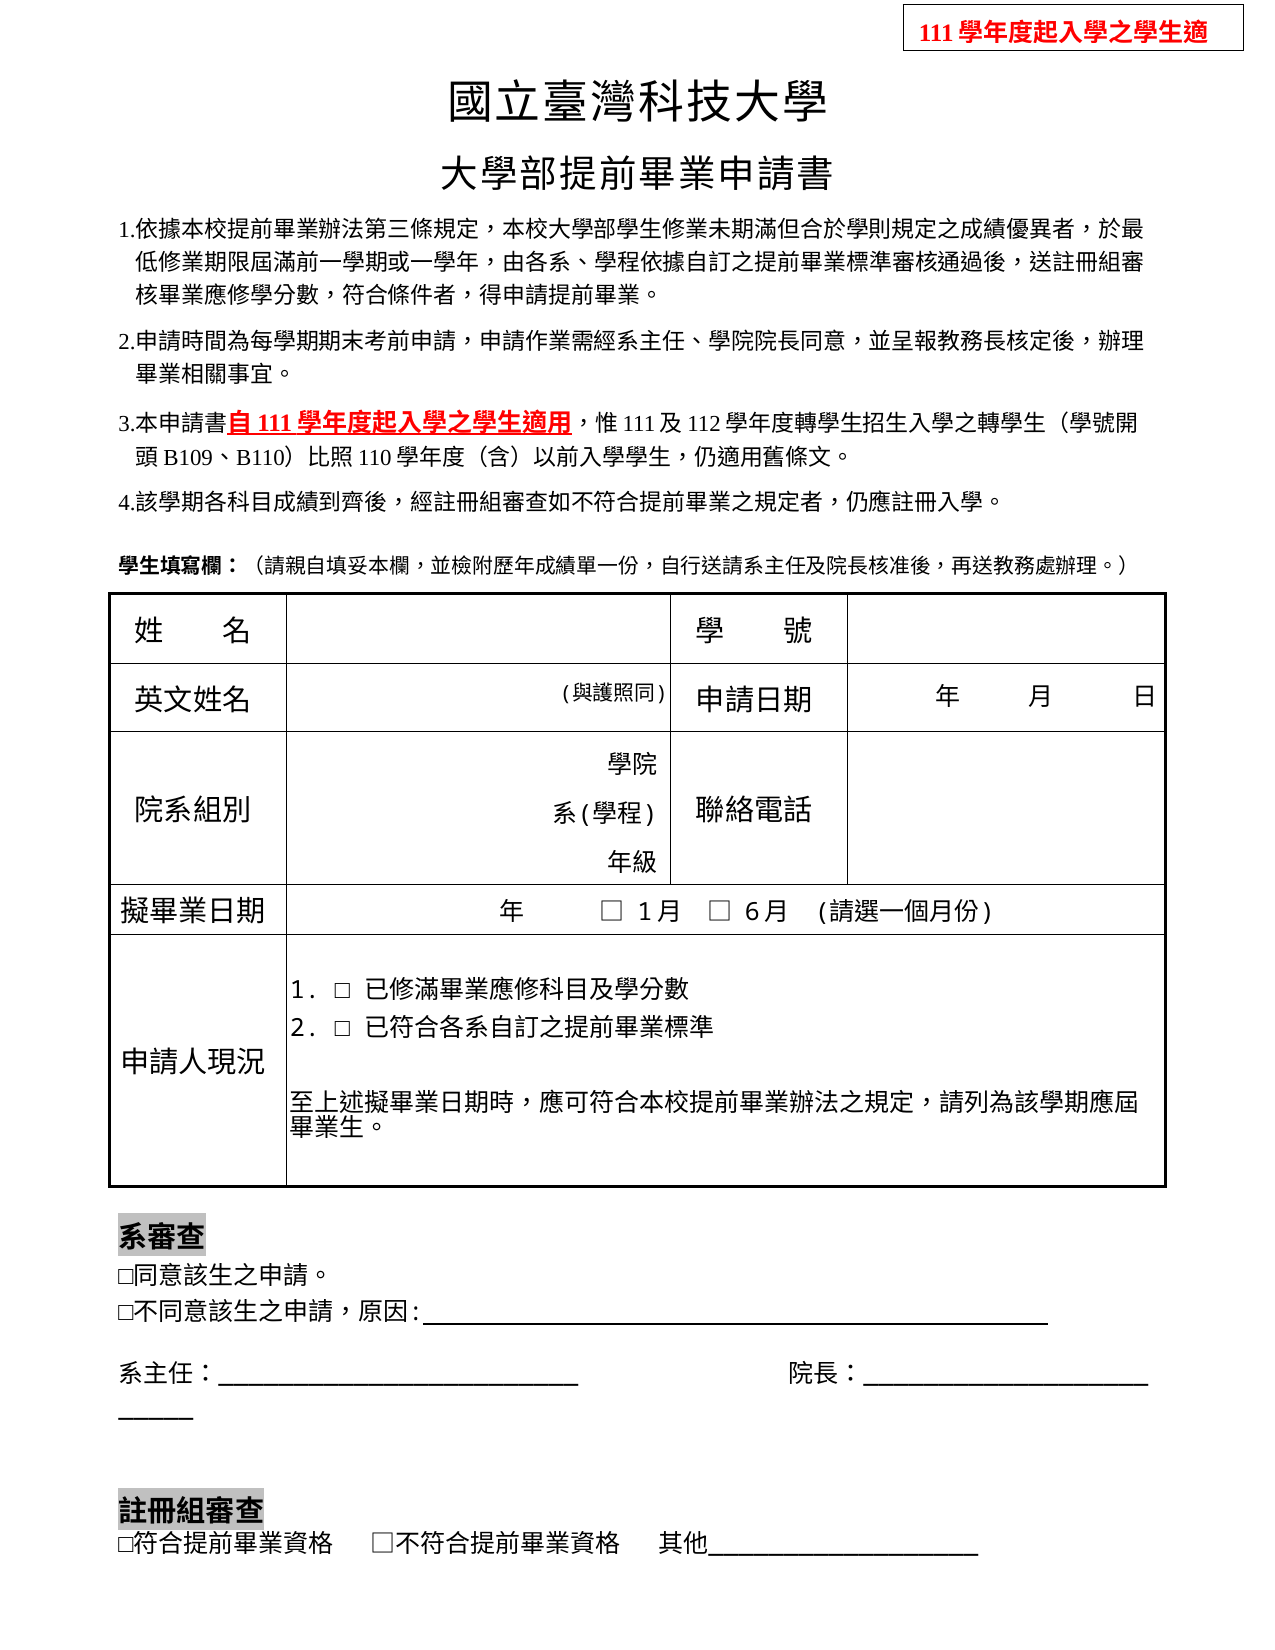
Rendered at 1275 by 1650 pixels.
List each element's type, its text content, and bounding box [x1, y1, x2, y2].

table_header 學 號 [671, 595, 847, 663]
text 系審查 [118, 1213, 1157, 1256]
table_cell (與護照同) [287, 664, 670, 731]
text □不同意該生之申請，原因: [118, 1292, 1157, 1328]
text □符合提前畢業資格 □不符合提前畢業資格 其他__________________ [118, 1530, 1157, 1557]
table_cell 英文姓名 [111, 664, 286, 731]
text 系主任：________________________ 院長：________________________ [118, 1353, 1157, 1423]
text 國立臺灣科技大學 [118, 65, 1157, 132]
table_cell 擬畢業日期 [111, 885, 286, 934]
text 4.該學期各科目成績到齊後，經註冊組審查如不符合提前畢業之規定者，仍應註冊入學。 [118, 484, 1157, 517]
text 2.申請時間為每學期期末考前申請，申請作業需經系主任、學院院長同意，並呈報教務長核定後，辦理畢業相關事宜。 [118, 323, 1157, 389]
table_cell 申請日期 [671, 664, 847, 731]
table_cell 學院 系(學程) 年級 [287, 732, 670, 884]
text 註冊組審查 [118, 1488, 1157, 1530]
table_cell [848, 732, 1164, 884]
table_header [848, 595, 1164, 663]
text 學生填寫欄：（請親自填妥本欄，並檢附歷年成績單一份，自行送請系主任及院長核准後，再送教務處辦理。） [118, 548, 1157, 580]
table_cell 1. □ 已修滿畢業應修科目及學分數 2. □ 已符合各系自訂之提前畢業標準 至上述擬畢業日期時，應可符合本校提前畢業辦法之規定，請列為該學期應屆畢業生。 [287, 935, 1164, 1185]
table_cell 聯絡電話 [671, 732, 847, 884]
table_cell 年 月 日 [848, 664, 1164, 731]
text 1.依據本校提前畢業辦法第三條規定，本校大學部學生修業未期滿但合於學則規定之成績優異者，於最低修業期限屆滿前一學期或一學年，由各系、學程依據自訂之提前畢業標準審核通過後，送註冊組審核畢業應修學分數，符合條件者，得申請提前畢業。 [118, 211, 1157, 311]
table_cell 年 □ 1月 □ 6月 (請選一個月份) [287, 885, 1164, 934]
text [904, 5, 1243, 50]
table_header [287, 595, 670, 663]
text 111學年度起入學之學生適用 [918, 12, 1228, 43]
text 大學部提前畢業申請書 [118, 144, 1157, 198]
table_cell 院系組別 [111, 732, 286, 884]
table_cell 申請人現況 [111, 935, 286, 1185]
text □同意該生之申請。 [118, 1256, 1157, 1292]
text 3.本申請書自111學年度起入學之學生適用，惟111及112學年度轉學生招生入學之轉學生（學號開頭B109、B110）比照110學年度（含）以前入學學生，仍適用舊條文。 [118, 402, 1157, 472]
table_header 姓 名 [111, 595, 286, 663]
